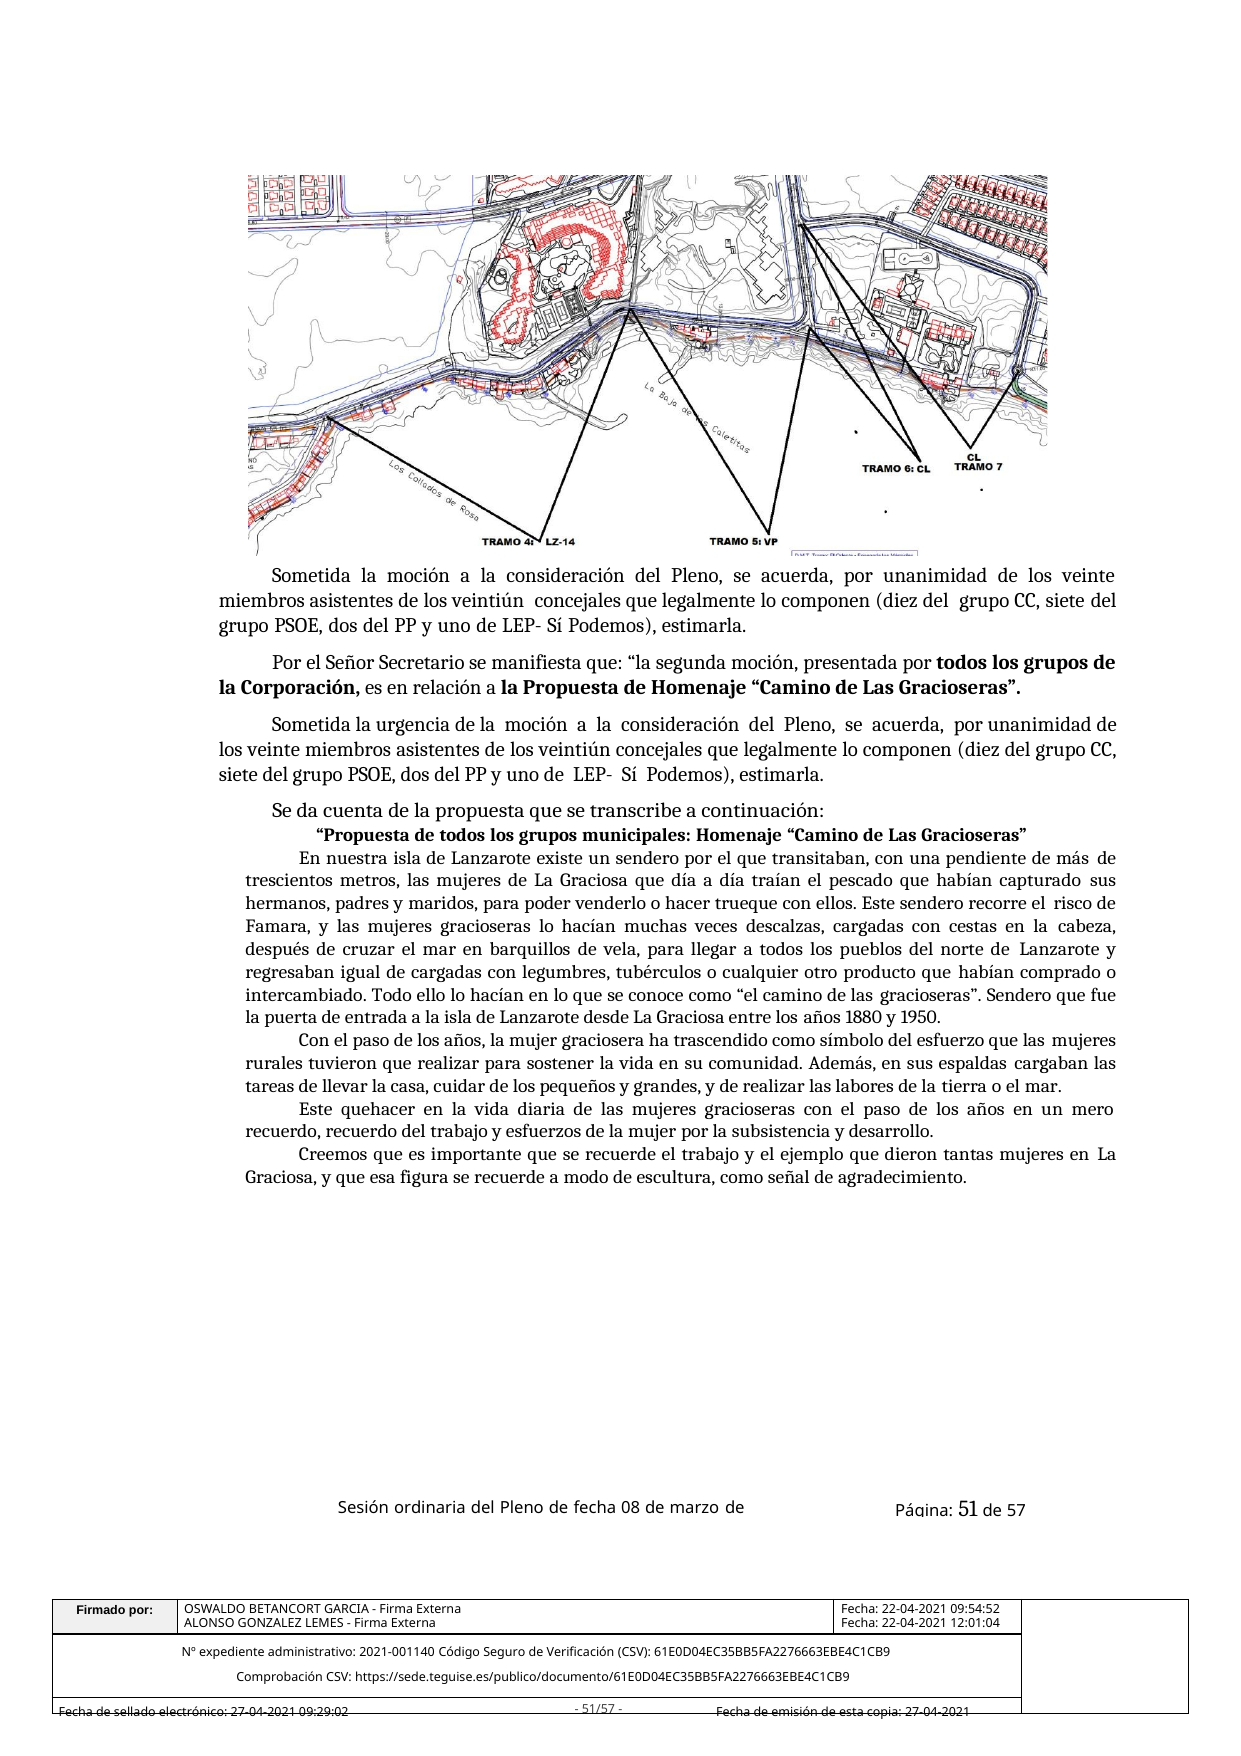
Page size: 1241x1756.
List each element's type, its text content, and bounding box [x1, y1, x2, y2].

text Sometida la urgencia de la moción a la consideración del Pleno, se acuerda, por unanimidad de los veinte miembros asistentes de los veintiún concejales que legalmente lo componen (diez del grupo CC, siete del grupo PSOE, dos del PP y uno de LEP- Sí Podemos), estimarla. [218, 712, 1117, 786]
text Sometida la moción a la consideración del Pleno, se acuerda, por unanimidad de los veinte miembros asistentes de los veintiún concejales que legalmente lo componen (diez del grupo CC, siete del grupo PSOE, dos del PP y uno de LEP- Sí Podemos), estimarla. [218, 563, 1117, 638]
text Con el paso de los años, la mujer graciosera ha trascendido como símbolo del esfuerzo que las mujeres rurales tuvieron que realizar para sostener la vida en su comunidad. Además, en sus espaldas cargaban las tareas de llevar la casa, cuidar de los pequeños y grandes, y de realizar las labores de la tierra o el mar. [245, 1030, 1116, 1097]
subtitle “Propuesta de todos los grupos municipales: Homenaje “Camino de Las Gracioseras” [316, 824, 1201, 846]
text Creemos que es importante que se recuerde el trabajo y el ejemplo que dieron tantas mujeres en La Graciosa, y que esa figura se recuerde a modo de escultura, como señal de agradecimiento. [245, 1144, 1116, 1188]
text En nuestra isla de Lanzarote existe un sendero por el que transitaban, con una pendiente de más de trescientos metros, las mujeres de La Graciosa que día a día traían el pescado que habían capturado sus hermanos, padres y maridos, para poder venderlo o hacer trueque con ellos. Este sendero recorre el risco de Famara, y las mujeres gracioseras lo hacían muchas veces descalzas, cargadas con cestas en la cabeza, después de cruzar el mar en barquillos de vela, para llegar a todos los pueblos del norte de Lanzarote y regresaban igual de cargadas con legumbres, tubérculos o cualquier otro producto que habían comprado o intercambiado. Todo ello lo hacían en lo que se conoce como “el camino de las gracioseras”. Sendero que fue la puerta de entrada a la isla de Lanzarote desde La Graciosa entre los años 1880 y 1950. [245, 847, 1116, 1028]
text Este quehacer en la vida diaria de las mujeres gracioseras con el paso de los años en un mero recuerdo, recuerdo del trabajo y esfuerzos de la mujer por la subsistencia y desarrollo. [245, 1098, 1116, 1142]
text Se da cuenta de la propuesta que se transcribe a continuación: [272, 799, 1201, 823]
text Por el Señor Secretario se manifiesta que: “la segunda moción, presentada por todos los grupos de la Corporación, es en relación a la Propuesta de Homenaje “Camino de Las Gracioseras”. [218, 651, 1116, 699]
